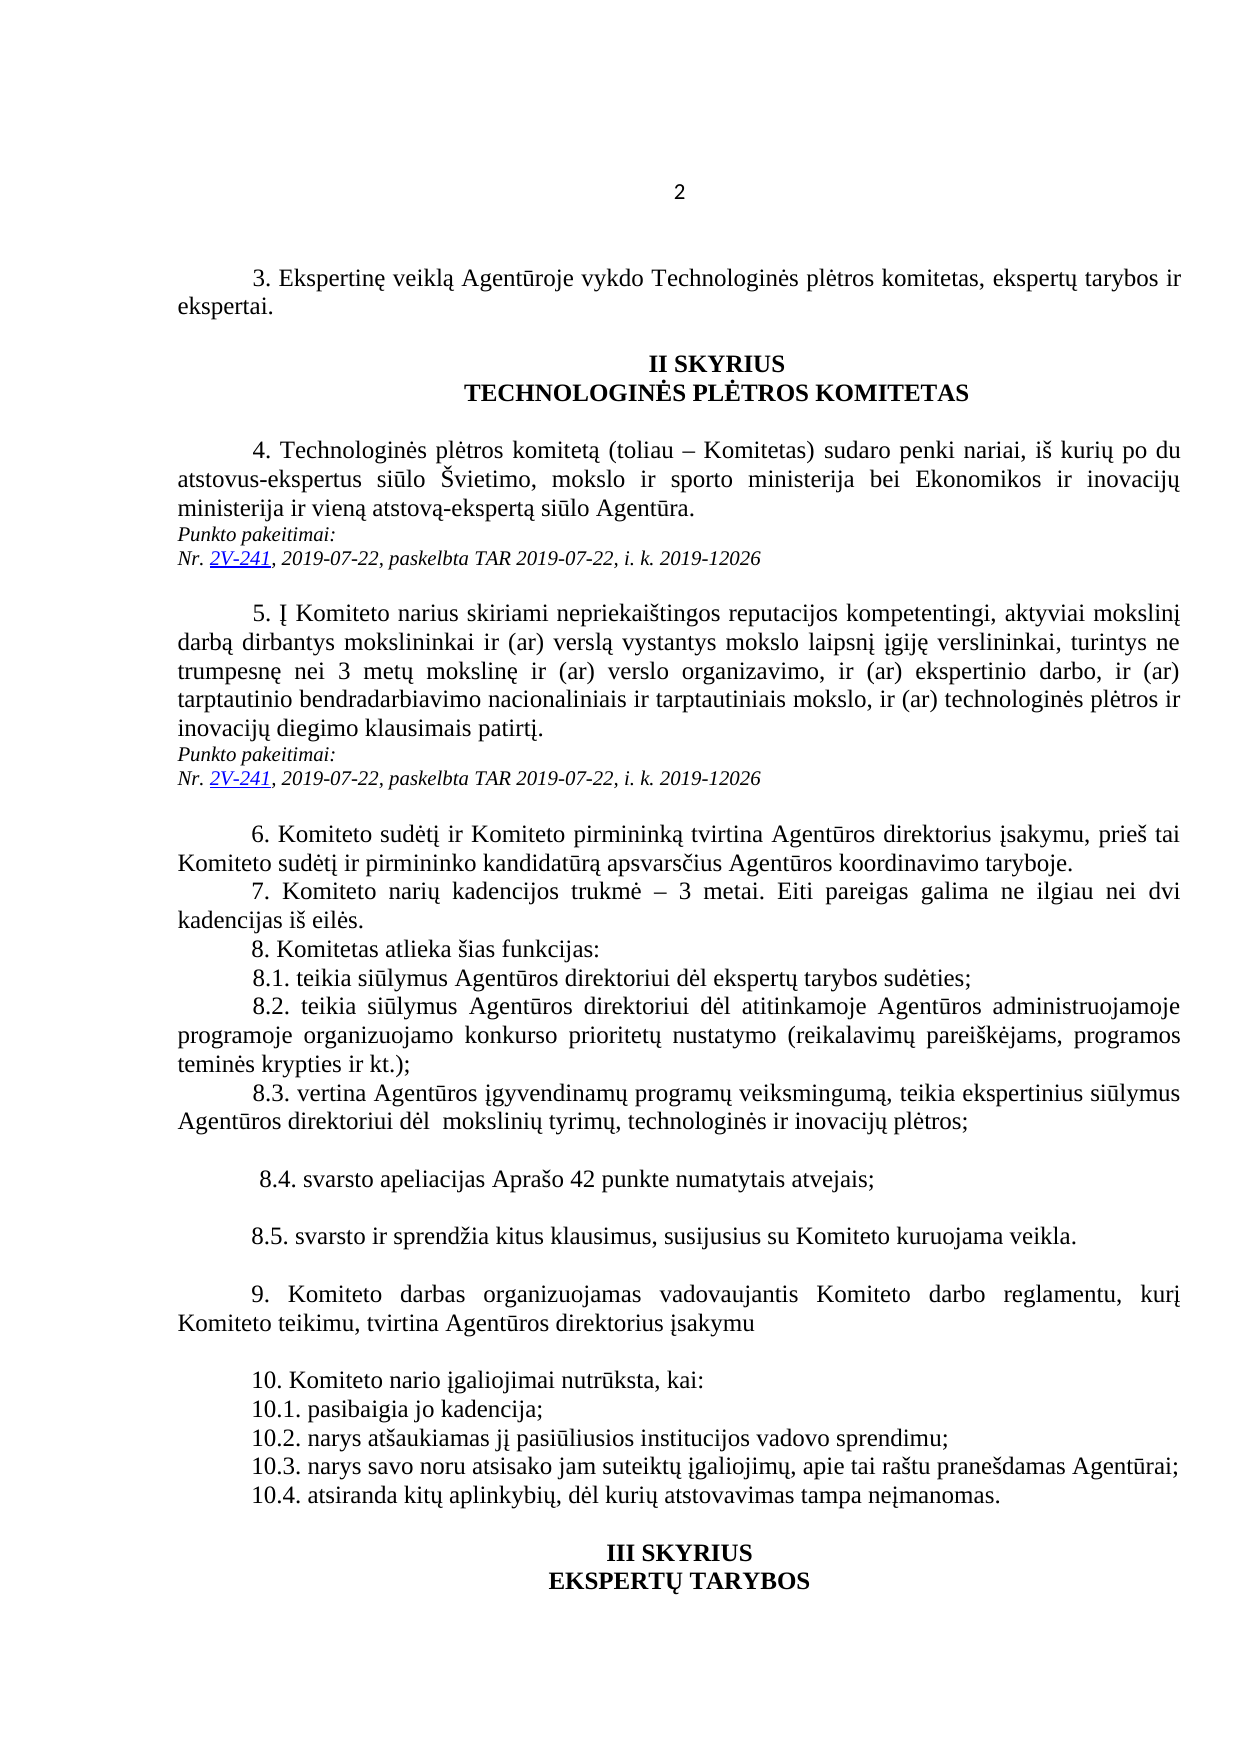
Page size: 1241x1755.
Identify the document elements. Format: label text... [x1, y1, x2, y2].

text 5. Į Komiteto narius skiriami nepriekaištingos reputacijos kompetentingi, aktyviai mokslinį darbą dirbantys mokslininkai ir (ar) verslą vystantys mokslo laipsnį įgiję verslininkai, turintys ne trumpesnę nei 3 metų mokslinę ir (ar) verslo organizavimo, ir (ar) ekspertinio darbo, ir (ar) tarptautinio bendradarbiavimo nacionaliniais ir tarptautiniais mokslo, ir (ar) technologinės plėtros ir inovacijų diegimo klausimais patirtį. [177, 598, 1181, 742]
text 8. Komitetas atlieka šias funkcijas: [177, 934, 1181, 963]
text III skyrius [177, 1538, 1181, 1566]
text 8.5. svarsto ir sprendžia kitus klausimus, susijusius su Komiteto kuruojama veikla. [177, 1221, 1181, 1250]
text 8.2. teikia siūlymus Agentūros direktoriui dėl atitinkamoje Agentūros administruojamoje programoje organizuojamo konkurso prioritetų nustatymo (reikalavimų pareiškėjams, programos teminės krypties ir kt.); [177, 991, 1181, 1078]
text Nr. 2V-241, 2019-07-22, paskelbta TAR 2019-07-22, i. k. 2019-12026 [177, 546, 1181, 569]
text Punkto pakeitimai: [177, 742, 1181, 766]
text 4. Technologinės plėtros komitetą (toliau – Komitetas) sudaro penki nariai, iš kurių po du atstovus-ekspertus siūlo Švietimo, mokslo ir sporto ministerija bei Ekonomikos ir inovacijų ministerija ir vieną atstovą-ekspertą siūlo Agentūra. [177, 435, 1181, 521]
text 3. Ekspertinę veiklą Agentūroje vykdo Technologinės plėtros komitetas, ekspertų tarybos ir ekspertai. [177, 263, 1181, 320]
text 7. Komiteto narių kadencijos trukmė – 3 metai. Eiti pareigas galima ne ilgiau nei dvi kadencijas iš eilės. [177, 876, 1181, 934]
text 8.1. teikia siūlymus Agentūros direktoriui dėl ekspertų tarybos sudėties; [177, 963, 1181, 991]
text Nr. 2V-241, 2019-07-22, paskelbta TAR 2019-07-22, i. k. 2019-12026 [177, 766, 1181, 790]
text EKSPERTŲ tarybos [177, 1566, 1181, 1595]
text 10. Komiteto nario įgaliojimai nutrūksta, kai: [177, 1365, 1181, 1394]
text 10.3. narys savo noru atsisako jam suteiktų įgaliojimų, apie tai raštu pranešdamas Agentūrai; [177, 1451, 1181, 1480]
text 8.4. svarsto apeliacijas Aprašo 42 punkte numatytais atvejais; [177, 1164, 1181, 1193]
text 6. Komiteto sudėtį ir Komiteto pirmininką tvirtina Agentūros direktorius įsakymu, prieš tai Komiteto sudėtį ir pirmininko kandidatūrą apsvarsčius Agentūros koordinavimo taryboje. [177, 819, 1181, 876]
text TECHNOLOGINĖS PLĖTROS KOMITETAS [177, 378, 1181, 406]
text 9. Komiteto darbas organizuojamas vadovaujantis Komiteto darbo reglamentu, kurį Komiteto teikimu, tvirtina Agentūros direktorius įsakymu [177, 1279, 1181, 1336]
text 10.1. pasibaigia jo kadencija; [177, 1394, 1181, 1423]
text 10.2. narys atšaukiamas jį pasiūliusios institucijos vadovo sprendimu; [177, 1423, 1181, 1451]
text II SKYRIUS [177, 349, 1181, 378]
text 10.4. atsiranda kitų aplinkybių, dėl kurių atstovavimas tampa neįmanomas. [177, 1480, 1181, 1509]
text Punkto pakeitimai: [177, 521, 1181, 546]
text 8.3. vertina Agentūros įgyvendinamų programų veiksmingumą, teikia ekspertinius siūlymus Agentūros direktoriui dėl mokslinių tyrimų, technologinės ir inovacijų plėtros; [177, 1078, 1181, 1135]
